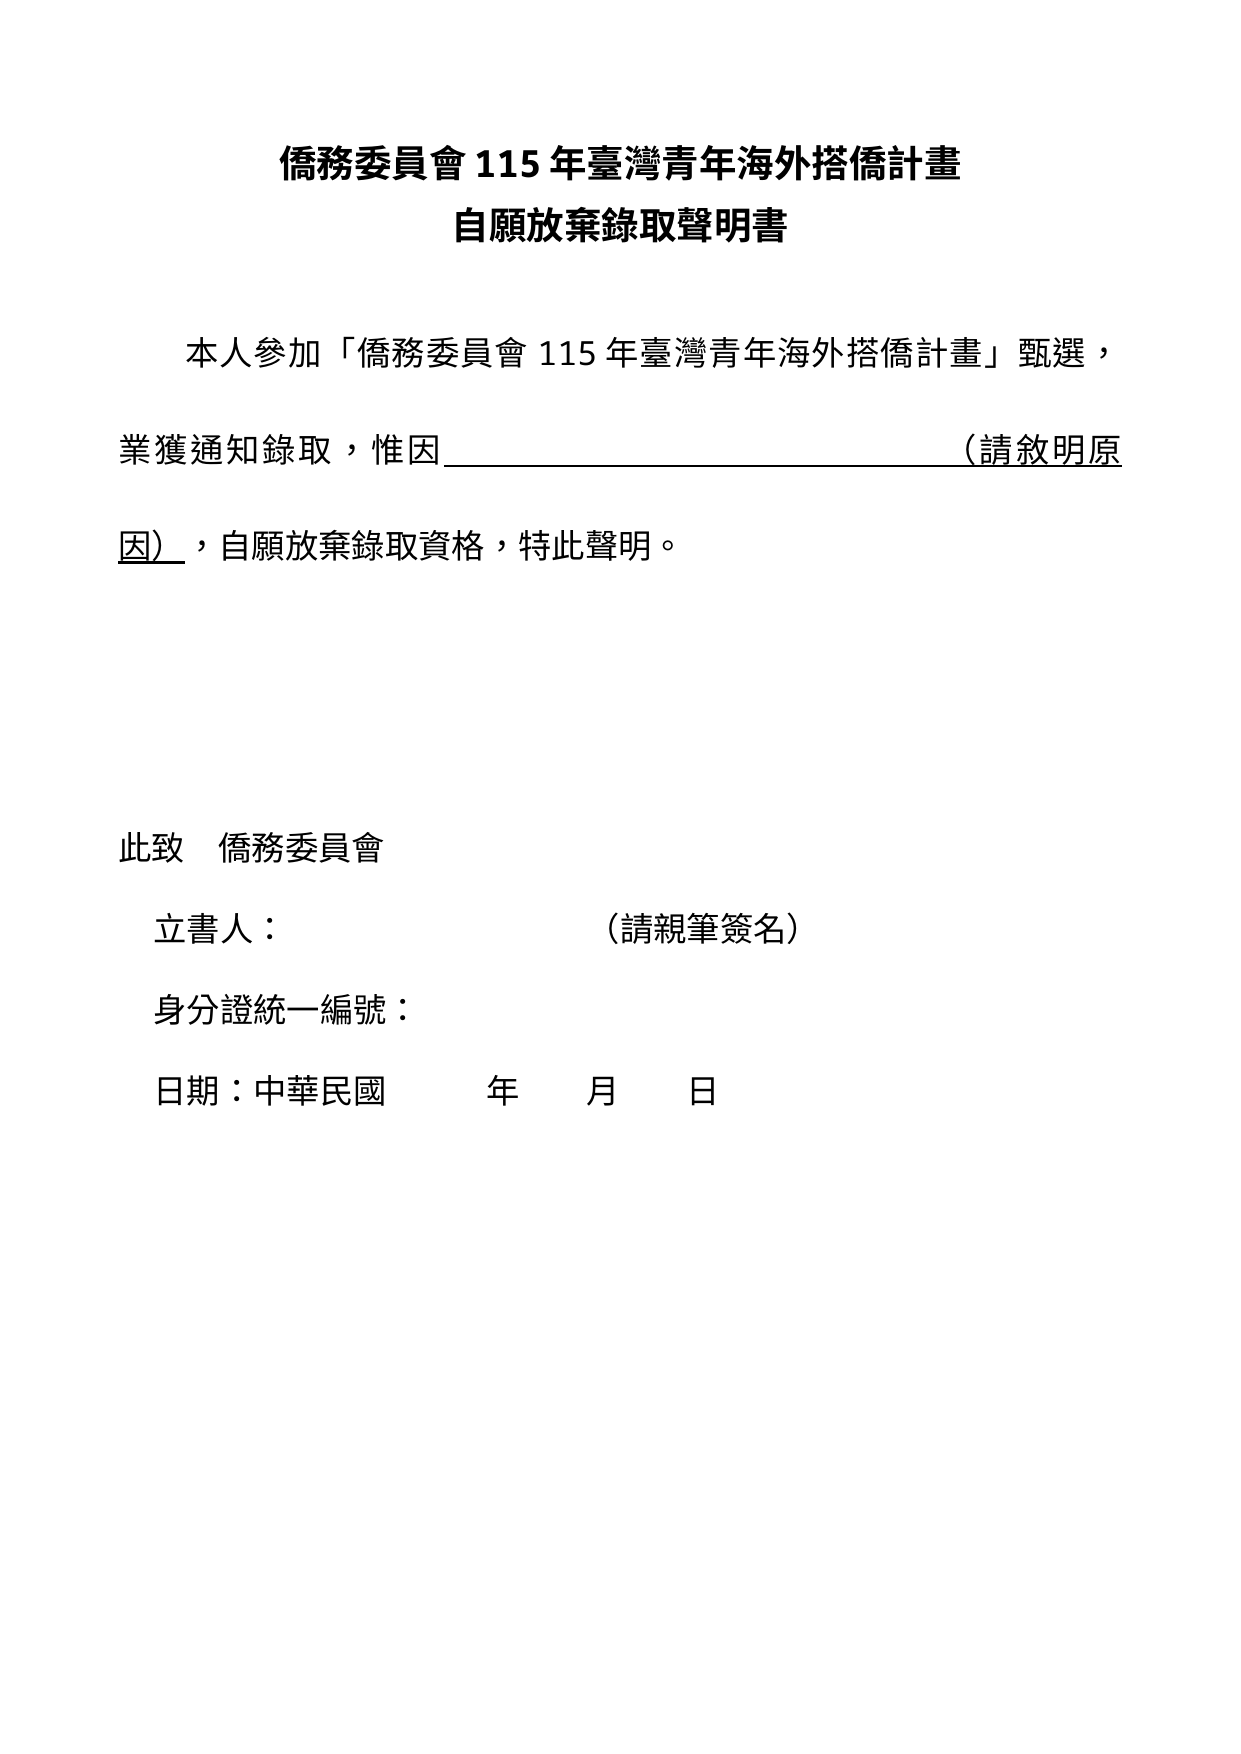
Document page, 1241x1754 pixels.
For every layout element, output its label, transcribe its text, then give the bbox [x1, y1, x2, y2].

text 本人參加「僑務委員會115年臺灣青年海外搭僑計畫」甄選，業獲通知錄取，惟因 （請敘明原因），自願放棄錄取資格，特此聲明。 [118, 327, 1122, 568]
text 身分證統一編號： [153, 967, 1122, 1029]
text 此致 僑務委員會 [118, 804, 1122, 867]
text 自願放棄錄取聲明書 [118, 189, 1122, 252]
text 日期：中華民國 年 月 日 [153, 1048, 1122, 1110]
text 僑務委員會115年臺灣青年海外搭僑計畫 [118, 127, 1122, 189]
text 立書人： （請親筆簽名） [153, 885, 1122, 948]
